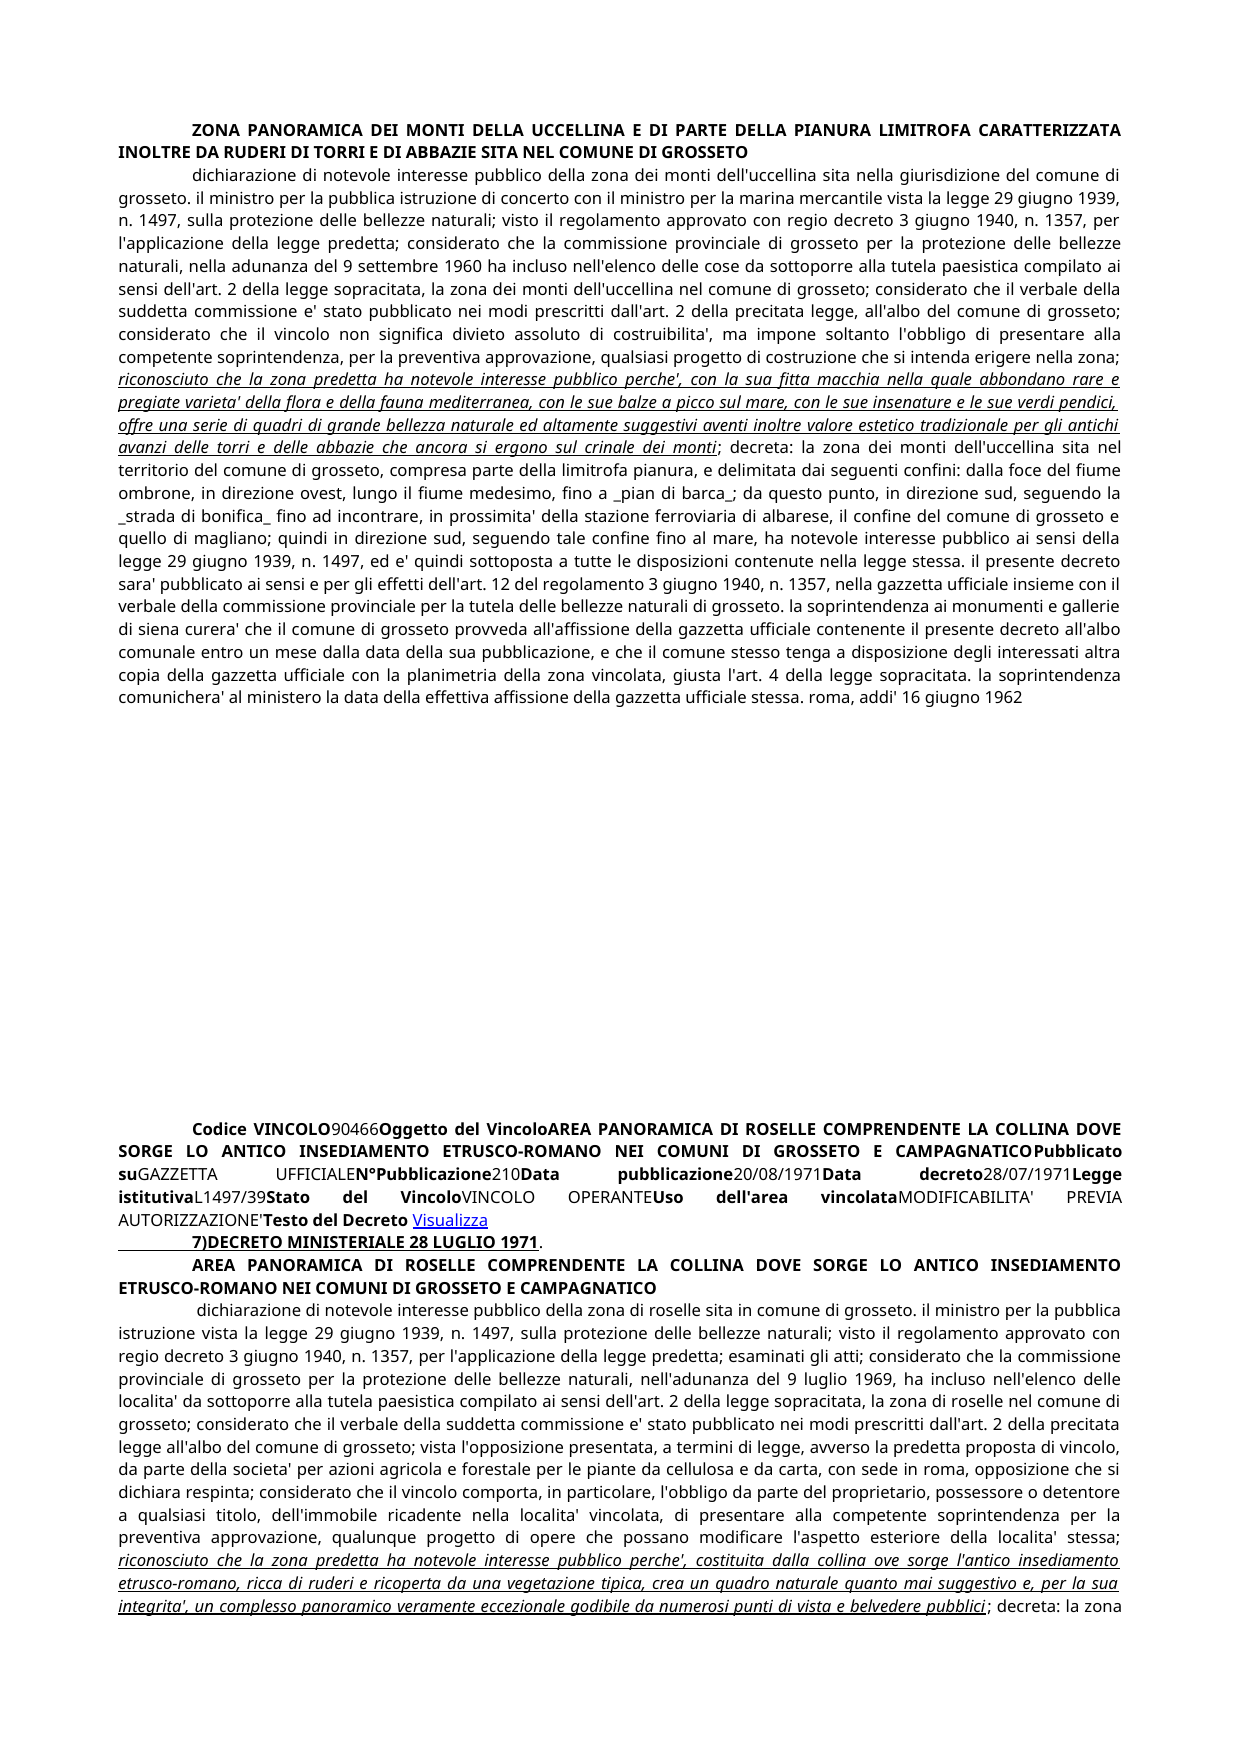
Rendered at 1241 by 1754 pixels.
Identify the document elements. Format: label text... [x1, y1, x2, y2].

text dichiarazione di notevole interesse pubblico della zona di roselle sita in comune di grosseto. il ministro per la pubblica istruzione vista la legge 29 giugno 1939, n. 1497, sulla protezione delle bellezze naturali; visto il regolamento approvato con regio decreto 3 giugno 1940, n. 1357, per l'applicazione della legge predetta; esaminati gli atti; considerato che la commissione provinciale di grosseto per la protezione delle bellezze naturali, nell'adunanza del 9 luglio 1969, ha incluso nell'elenco delle localita' da sottoporre alla tutela paesistica compilato ai sensi dell'art. 2 della legge sopracitata, la zona di roselle nel comune di grosseto; considerato che il verbale della suddetta commissione e' stato pubblicato nei modi prescritti dall'art. 2 della precitata legge all'albo del comune di grosseto; vista l'opposizione presentata, a termini di legge, avverso la predetta proposta di vincolo, da parte della societa' per azioni agricola e forestale per le piante da cellulosa e da carta, con sede in roma, opposizione che si dichiara respinta; considerato che il vincolo comporta, in particolare, l'obbligo da parte del proprietario, possessore o detentore a qualsiasi titolo, dell'immobile ricadente nella localita' vincolata, di presentare alla competente soprintendenza per la preventiva approvazione, qualunque progetto di opere che possano modificare l'aspetto esteriore della localita' stessa; riconosciuto che la zona predetta ha notevole interesse pubblico perche', costituita dalla collina ove sorge l'antico insediamento etrusco-romano, ricca di ruderi e ricoperta da una vegetazione tipica, crea un quadro naturale quanto mai suggestivo e, per la sua integrita', un complesso panoramico veramente eccezionale godibile da numerosi punti di vista e belvedere pubblici; decreta: la zona [118, 1299, 1122, 1617]
text dichiarazione di notevole interesse pubblico della zona dei monti dell'uccellina sita nella giurisdizione del comune di grosseto. il ministro per la pubblica istruzione di concerto con il ministro per la marina mercantile vista la legge 29 giugno 1939, n. 1497, sulla protezione delle bellezze naturali; visto il regolamento approvato con regio decreto 3 giugno 1940, n. 1357, per l'applicazione della legge predetta; considerato che la commissione provinciale di grosseto per la protezione delle bellezze naturali, nella adunanza del 9 settembre 1960 ha incluso nell'elenco delle cose da sottoporre alla tutela paesistica compilato ai sensi dell'art. 2 della legge sopracitata, la zona dei monti dell'uccellina nel comune di grosseto; considerato che il verbale della suddetta commissione e' stato pubblicato nei modi prescritti dall'art. 2 della precitata legge, all'albo del comune di grosseto; considerato che il vincolo non significa divieto assoluto di costruibilita', ma impone soltanto l'obbligo di presentare alla competente soprintendenza, per la preventiva approvazione, qualsiasi progetto di costruzione che si intenda erigere nella zona; riconosciuto che la zona predetta ha notevole interesse pubblico perche', con la sua fitta macchia nella quale abbondano rare e pregiate varieta' della flora e della fauna mediterranea, con le sue balze a picco sul mare, con le sue insenature e le sue verdi pendici, offre una serie di quadri di grande bellezza naturale ed altamente suggestivi aventi inoltre valore estetico tradizionale per gli antichi avanzi delle torri e delle abbazie che ancora si ergono sul crinale dei monti; decreta: la zona dei monti dell'uccellina sita nel territorio del comune di grosseto, compresa parte della limitrofa pianura, e delimitata dai seguenti confini: dalla foce del fiume ombrone, in direzione ovest, lungo il fiume medesimo, fino a _pian di barca_; da questo punto, in direzione sud, seguendo la _strada di bonifica_ fino ad incontrare, in prossimita' della stazione ferroviaria di albarese, il confine del comune di grosseto e quello di magliano; quindi in direzione sud, seguendo tale confine fino al mare, ha notevole interesse pubblico ai sensi della legge 29 giugno 1939, n. 1497, ed e' quindi sottoposta a tutte le disposizioni contenute nella legge stessa. il presente decreto sara' pubblicato ai sensi e per gli effetti dell'art. 12 del regolamento 3 giugno 1940, n. 1357, nella gazzetta ufficiale insieme con il verbale della commissione provinciale per la tutela delle bellezze naturali di grosseto. la soprintendenza ai monumenti e gallerie di siena curera' che il comune di grosseto provveda all'affissione della gazzetta ufficiale contenente il presente decreto all'albo comunale entro un mese dalla data della sua pubblicazione, e che il comune stesso tenga a disposizione degli interessati altra copia della gazzetta ufficiale con la planimetria della zona vincolata, giusta l'art. 4 della legge sopracitata. la soprintendenza comunichera' al ministero la data della effettiva affissione della gazzetta ufficiale stessa. roma, addi' 16 giugno 1962 [118, 163, 1122, 708]
text 7)DECRETO MINISTERIALE 28 LUGLIO 1971. [118, 1231, 1122, 1253]
text AREA PANORAMICA DI ROSELLE COMPRENDENTE LA COLLINA DOVE SORGE LO ANTICO INSEDIAMENTO ETRUSCO-ROMANO NEI COMUNI DI GROSSETO E CAMPAGNATICO [118, 1253, 1122, 1299]
text ZONA PANORAMICA DEI MONTI DELLA UCCELLINA E DI PARTE DELLA PIANURA LIMITROFA CARATTERIZZATA INOLTRE DA RUDERI DI TORRI E DI ABBAZIE SITA NEL COMUNE DI GROSSETO [118, 118, 1122, 163]
text Codice VINCOLO90466Oggetto del VincoloAREA PANORAMICA DI ROSELLE COMPRENDENTE LA COLLINA DOVE SORGE LO ANTICO INSEDIAMENTO ETRUSCO-ROMANO NEI COMUNI DI GROSSETO E CAMPAGNATICOPubblicato suGAZZETTA UFFICIALEN°Pubblicazione210Data pubblicazione20/08/1971Data decreto28/07/1971Legge istitutivaL1497/39Stato del VincoloVINCOLO OPERANTEUso dell'area vincolataMODIFICABILITA' PREVIA AUTORIZZAZIONE'Testo del Decreto Visualizza [118, 1117, 1122, 1231]
